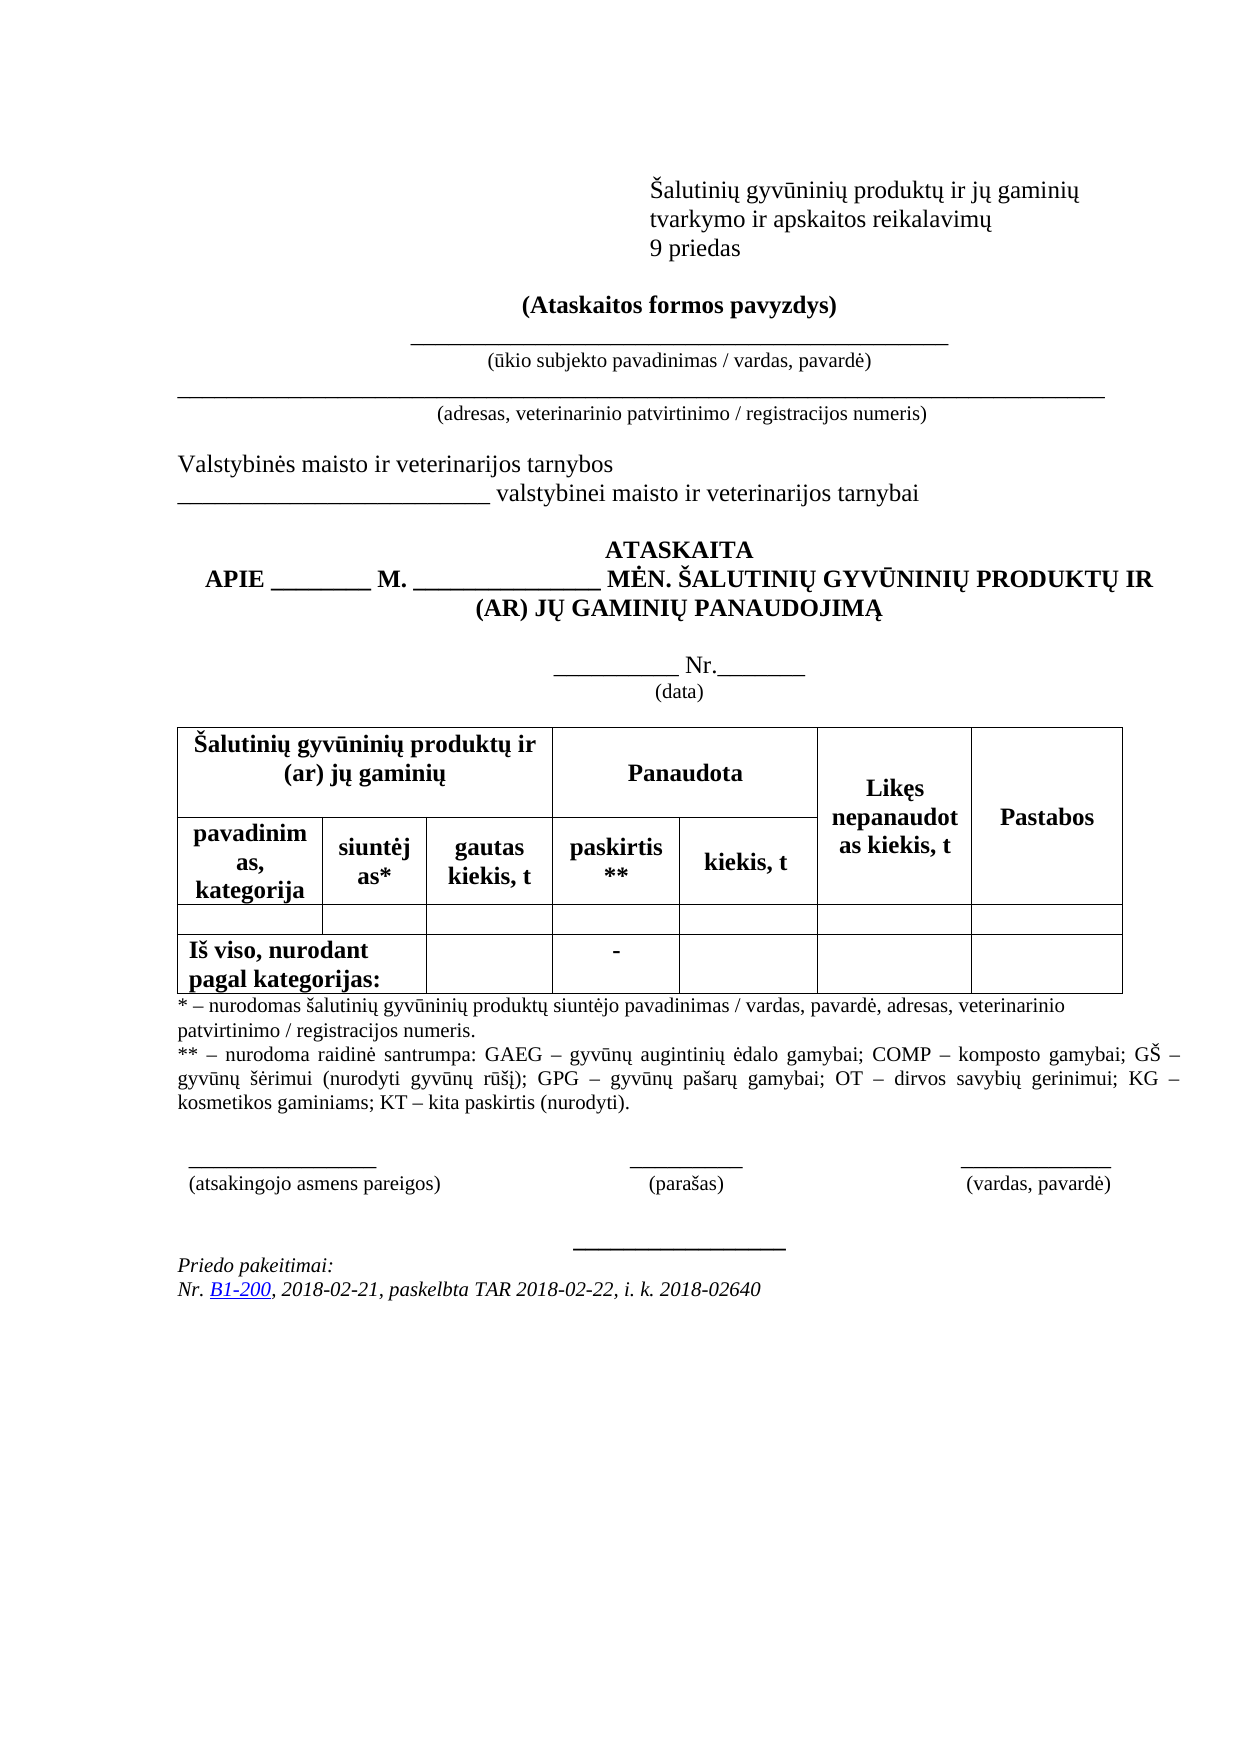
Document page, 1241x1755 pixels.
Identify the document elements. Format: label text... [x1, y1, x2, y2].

table_header Likęs nepanaudotas kiekis, t [818, 728, 971, 904]
text tvarkymo ir apskaitos reikalavimų [649, 204, 1181, 233]
text (Ataskaitos formos pavyzdys) [177, 291, 1181, 319]
table_cell gautas kiekis, t [427, 818, 552, 904]
text Valstybinės maisto ir veterinarijos tarnybos [177, 449, 1181, 478]
table_header Šalutinių gyvūninių produktų ir (ar) jų gaminių [178, 728, 552, 817]
text _________________________ valstybinei maisto ir veterinarijos tarnybai [177, 478, 1181, 507]
table_cell - [553, 935, 679, 992]
text 9 priedas [649, 233, 1181, 262]
text Šalutinių gyvūninių produktų ir jų gaminių [649, 176, 1181, 204]
table_cell [178, 905, 322, 934]
text __________ Nr._______ [177, 650, 1181, 679]
table_header Pastabos [972, 728, 1122, 904]
table_cell [427, 935, 552, 992]
table_cell pavadinimas, kategorija [178, 818, 322, 904]
table_cell Iš viso, nurodant pagal kategorijas: [178, 935, 426, 992]
table_cell kiekis, t [680, 818, 817, 904]
text _________________ [177, 1224, 1181, 1253]
table_cell siuntėjas* [323, 818, 426, 904]
table_cell [818, 905, 971, 934]
table_cell paskirtis** [553, 818, 679, 904]
text Priedo pakeitimai: [177, 1253, 1181, 1277]
table_cell [818, 935, 971, 992]
text APIE ________ M. _______________ MĖN. ŠALUTINIŲ GYVŪNINIŲ PRODUKTŲ IR (AR) JŲ GAMINIŲ PANAUDOJIMĄ [177, 564, 1181, 622]
text ___________________________________________ [177, 319, 1181, 348]
text (data) [177, 679, 1181, 703]
text ** – nurodoma raidinė santrumpa: GAEG – gyvūnų augintinių ėdalo gamybai; COMP – komposto gamybai; GŠ – gyvūnų šėrimui (nurodyti gyvūnų rūšį); GPG – gyvūnų pašarų gamybai; OT – dirvos savybių gerinimui; KG – kosmetikos gaminiams; KT – kita paskirtis (nurodyti). [177, 1042, 1181, 1114]
table_cell [323, 905, 426, 934]
text (ūkio subjekto pavadinimas / vardas, pavardė) [177, 348, 1181, 372]
table_header _________ (parašas) [537, 1143, 836, 1195]
text ATASKAITA [177, 535, 1181, 564]
table_header _______________ (atsakingojo asmens pareigos) [177, 1143, 537, 1195]
text _ [177, 372, 1181, 401]
table_header ____________ (vardas, pavardė) [836, 1143, 1122, 1195]
text Nr. B1-200, 2018-02-21, paskelbta TAR 2018-02-22, i. k. 2018-02640 [177, 1277, 1181, 1301]
text * – nurodomas šalutinių gyvūninių produktų siuntėjo pavadinimas / vardas, pavardė, adresas, veterinarinio patvirtinimo / registracijos numeris. [177, 993, 1181, 1042]
table_cell [972, 905, 1122, 934]
table_cell [680, 905, 817, 934]
table_cell [680, 935, 817, 992]
table_cell [553, 905, 679, 934]
table_cell [427, 905, 552, 934]
text (adresas, veterinarinio patvirtinimo / registracijos numeris) [177, 401, 1181, 425]
table_cell [972, 935, 1122, 992]
table_header Panaudota [553, 728, 817, 817]
